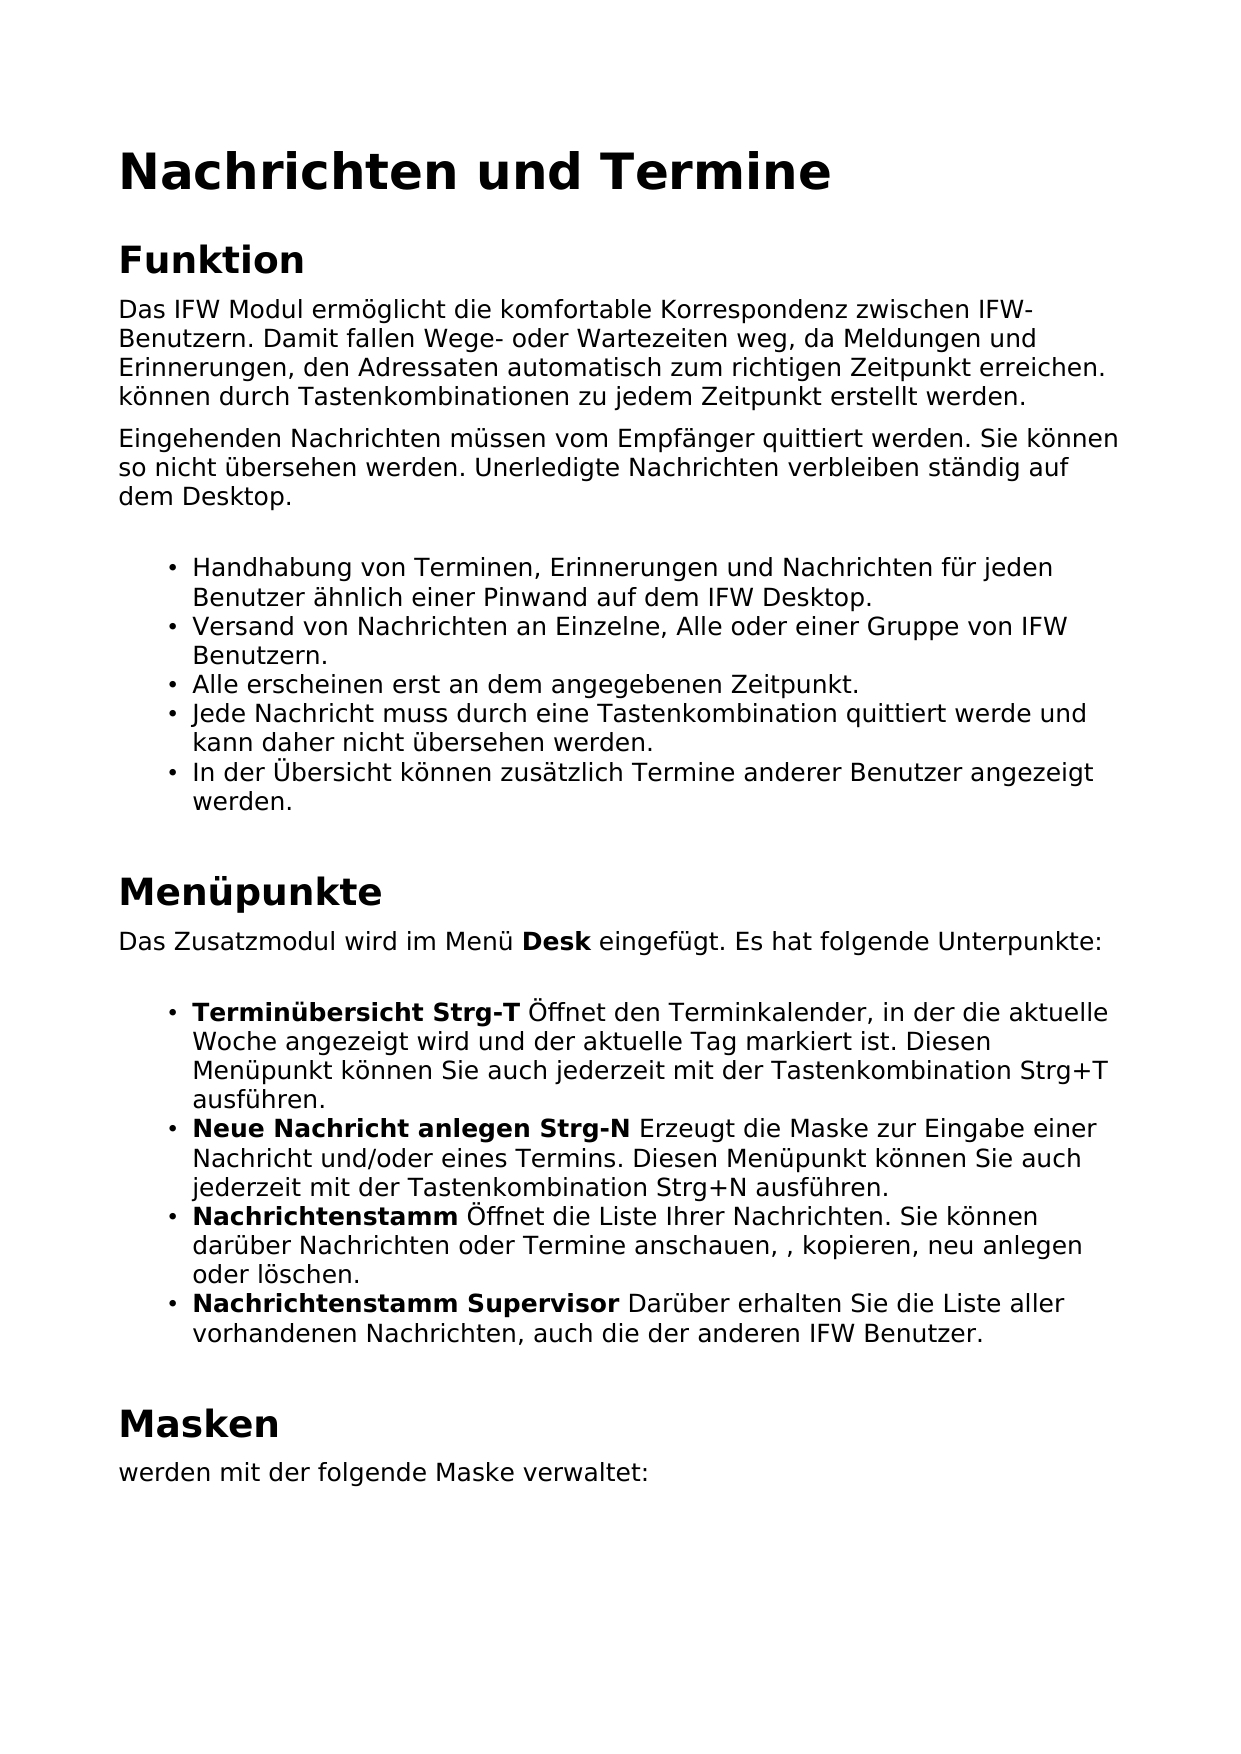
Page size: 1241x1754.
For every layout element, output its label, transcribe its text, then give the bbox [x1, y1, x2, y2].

text Das Zusatzmodul wird im Menü Desk eingefügt. Es hat fol­gende Unterpunkte: [118, 927, 1122, 956]
list Nachrichtenstamm Öffnet die Liste Ihrer Nachrichten. Sie können darüber Nachrichten oder Termine anschauen, , kopieren, neu anlegen oder löschen. [177, 1202, 1122, 1289]
list Versand von Nachrichten an Einzelne, Alle oder einer Gruppe von IFW Benutzern. [177, 612, 1122, 670]
text Eingehenden Nachrichten müssen vom Empfänger quittiert werden. Sie können so nicht übersehen werden. Unerledigte Nachrichten verbleiben ständig auf dem Desktop. [118, 424, 1122, 512]
list Nachrichtenstamm Supervisor Darüber erhalten Sie die Liste aller vorhandenen Nachrichten, auch die der anderen IFW Benutzer. [177, 1289, 1122, 1348]
subtitle Menüpunkte [118, 871, 1122, 914]
list Alle erscheinen erst an dem angegebenen Zeitpunkt. [177, 670, 1122, 699]
list Handhabung von Terminen, Erinnerungen und Nachrichten für jeden Benutzer ähnlich einer Pinwand auf dem IFW Desktop. [177, 554, 1122, 612]
subtitle Funktion [118, 239, 1122, 282]
text werden mit der folgende Maske verwaltet: [118, 1458, 1122, 1517]
list Terminübersicht Strg-T Öffnet den Terminkalender, in der die aktuelle Wo­che angezeigt wird und der aktuelle Tag markiert ist. Diesen Menüpunkt können Sie auch jederzeit mit der Tastenkombination Strg+T ausführen. [177, 998, 1122, 1114]
list Jede Nachricht muss durch eine Tastenkombination quittiert werde und kann daher nicht übersehen werden. [177, 699, 1122, 758]
list In der Übersicht können zusätzlich Termine anderer Benutzer angezeigt werden. [177, 758, 1122, 816]
subtitle Masken [118, 1402, 1122, 1446]
text Das IFW Modul ermöglicht die komfor­table Korrespondenz zwischen IFW-Benutzern. Damit fallen Wege- oder Wartezeiten weg, da Meldungen und Erinnerungen, den Adressaten automatisch zum richtigen Zeitpunkt erreichen. können durch Tasten­kombinationen zu jedem Zeitpunkt erstellt werden. [118, 295, 1122, 412]
subtitle Nachrichten und Termine [118, 143, 1122, 201]
list Neue Nachricht anlegen Strg-N Erzeugt die Maske zur Eingabe einer Nachricht und/oder eines Termins. Diesen Menüpunkt können Sie auch jederzeit mit der Tastenkombination Strg+N ausführen. [177, 1114, 1122, 1202]
